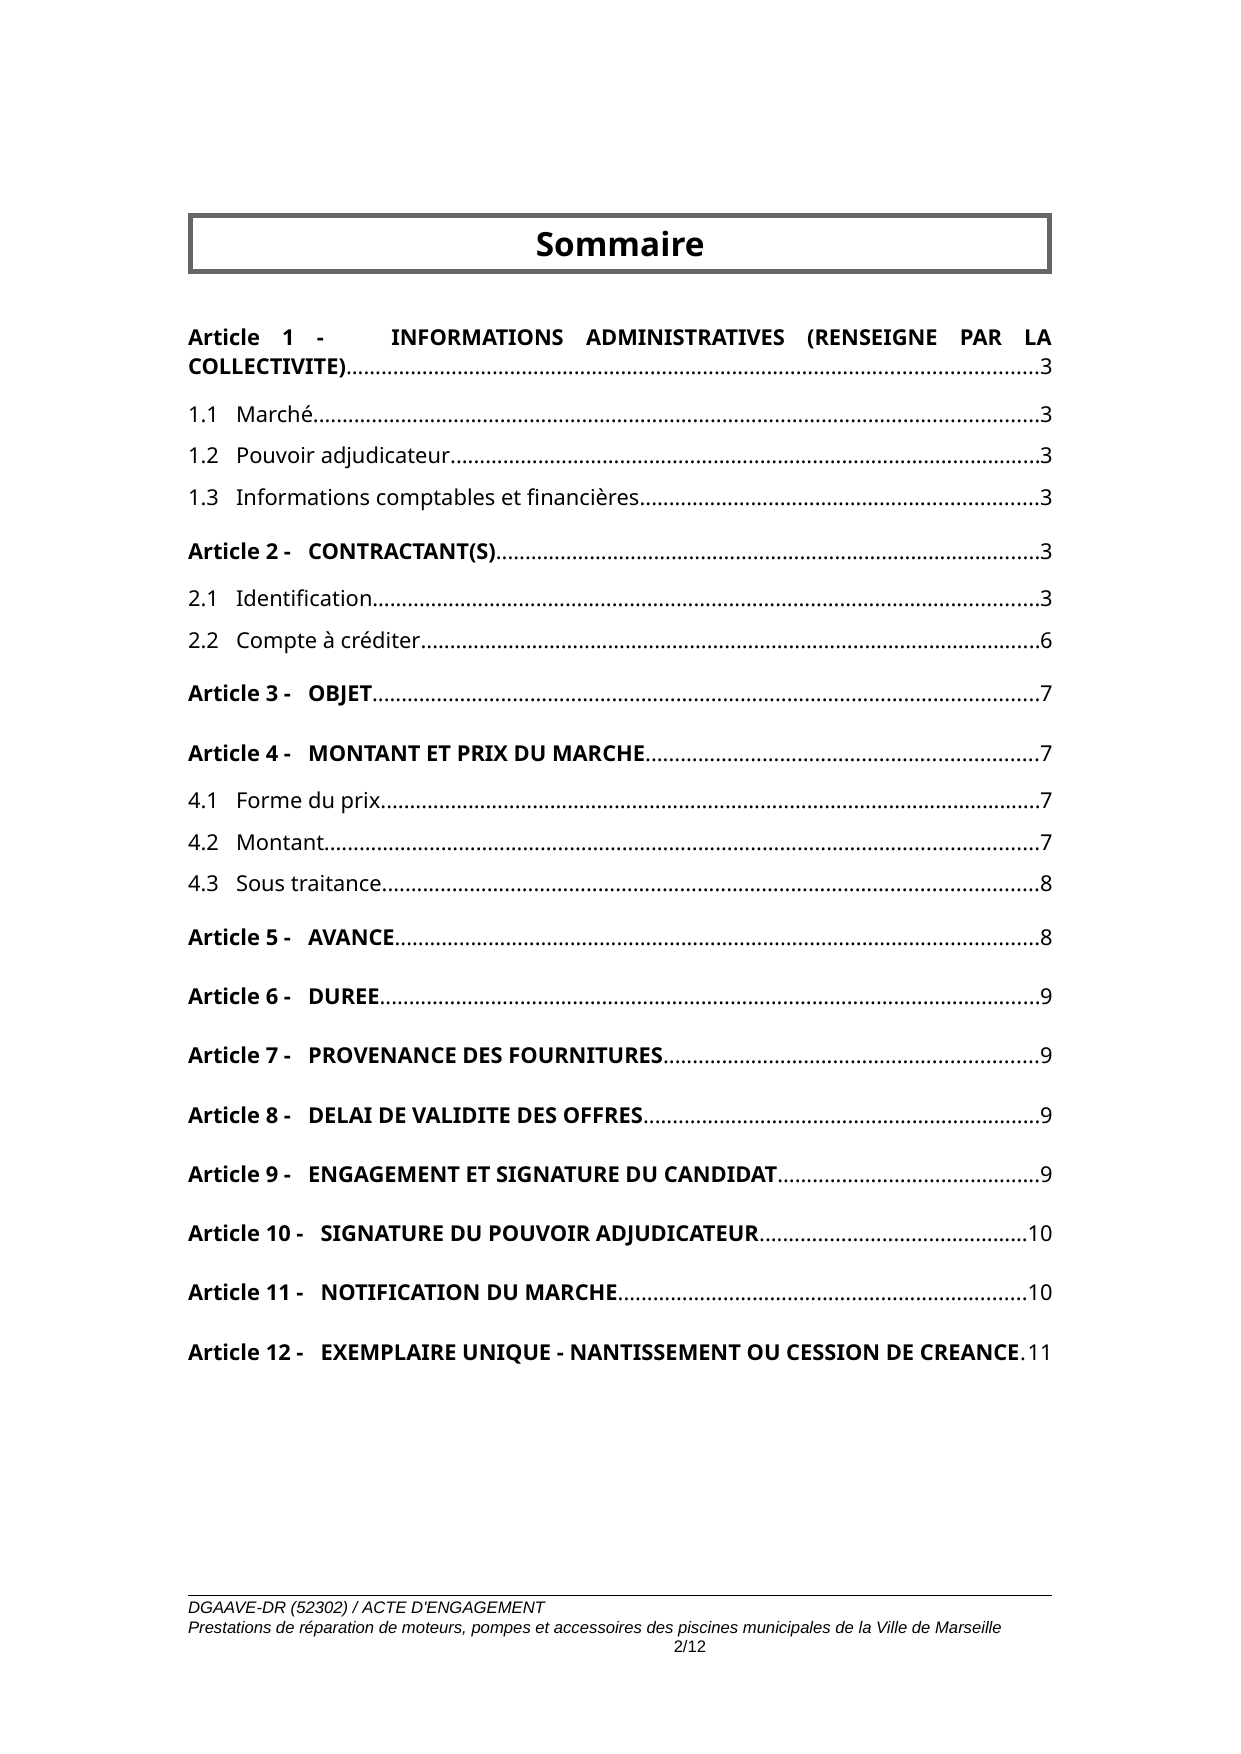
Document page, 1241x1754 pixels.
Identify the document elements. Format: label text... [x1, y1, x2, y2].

text Article 11 - NOTIFICATION DU MARCHE 10 [188, 1277, 1052, 1307]
subtitle Sommaire [193, 218, 1047, 269]
text Article 4 - MONTANT ET PRIX DU MARCHE 7 [188, 737, 1052, 767]
text 1.3 Informations comptables et financières 3 [188, 482, 1052, 512]
text Article 3 - OBJET 7 [188, 678, 1052, 708]
text Article 2 - CONTRACTANT(S) 3 [188, 536, 1052, 565]
text Article 10 - SIGNATURE DU POUVOIR ADJUDICATEUR 10 [188, 1218, 1052, 1248]
text Article 1 - INFORMATIONS ADMINISTRATIVES (RENSEIGNE PAR LA COLLECTIVITE) 3 [188, 322, 1052, 381]
text Article 8 - DELAI DE VALIDITE DES OFFRES 9 [188, 1099, 1052, 1129]
text 4.1 Forme du prix 7 [188, 785, 1052, 815]
text 2.1 Identification 3 [188, 583, 1052, 613]
text Article 5 - AVANCE 8 [188, 922, 1052, 952]
text 1.1 Marché 3 [188, 399, 1052, 429]
text 1.2 Pouvoir adjudicateur 3 [188, 441, 1052, 470]
text 4.3 Sous traitance 8 [188, 868, 1052, 898]
text Article 12 - EXEMPLAIRE UNIQUE - NANTISSEMENT OU CESSION DE CREANCE 11 [188, 1337, 1052, 1366]
text 4.2 Montant 7 [188, 827, 1052, 856]
text 2.2 Compte à créditer 6 [188, 625, 1052, 654]
text Article 7 - PROVENANCE DES FOURNITURES 9 [188, 1040, 1052, 1070]
text Article 9 - ENGAGEMENT ET SIGNATURE DU CANDIDAT 9 [188, 1159, 1052, 1189]
text Article 6 - DUREE 9 [188, 981, 1052, 1011]
